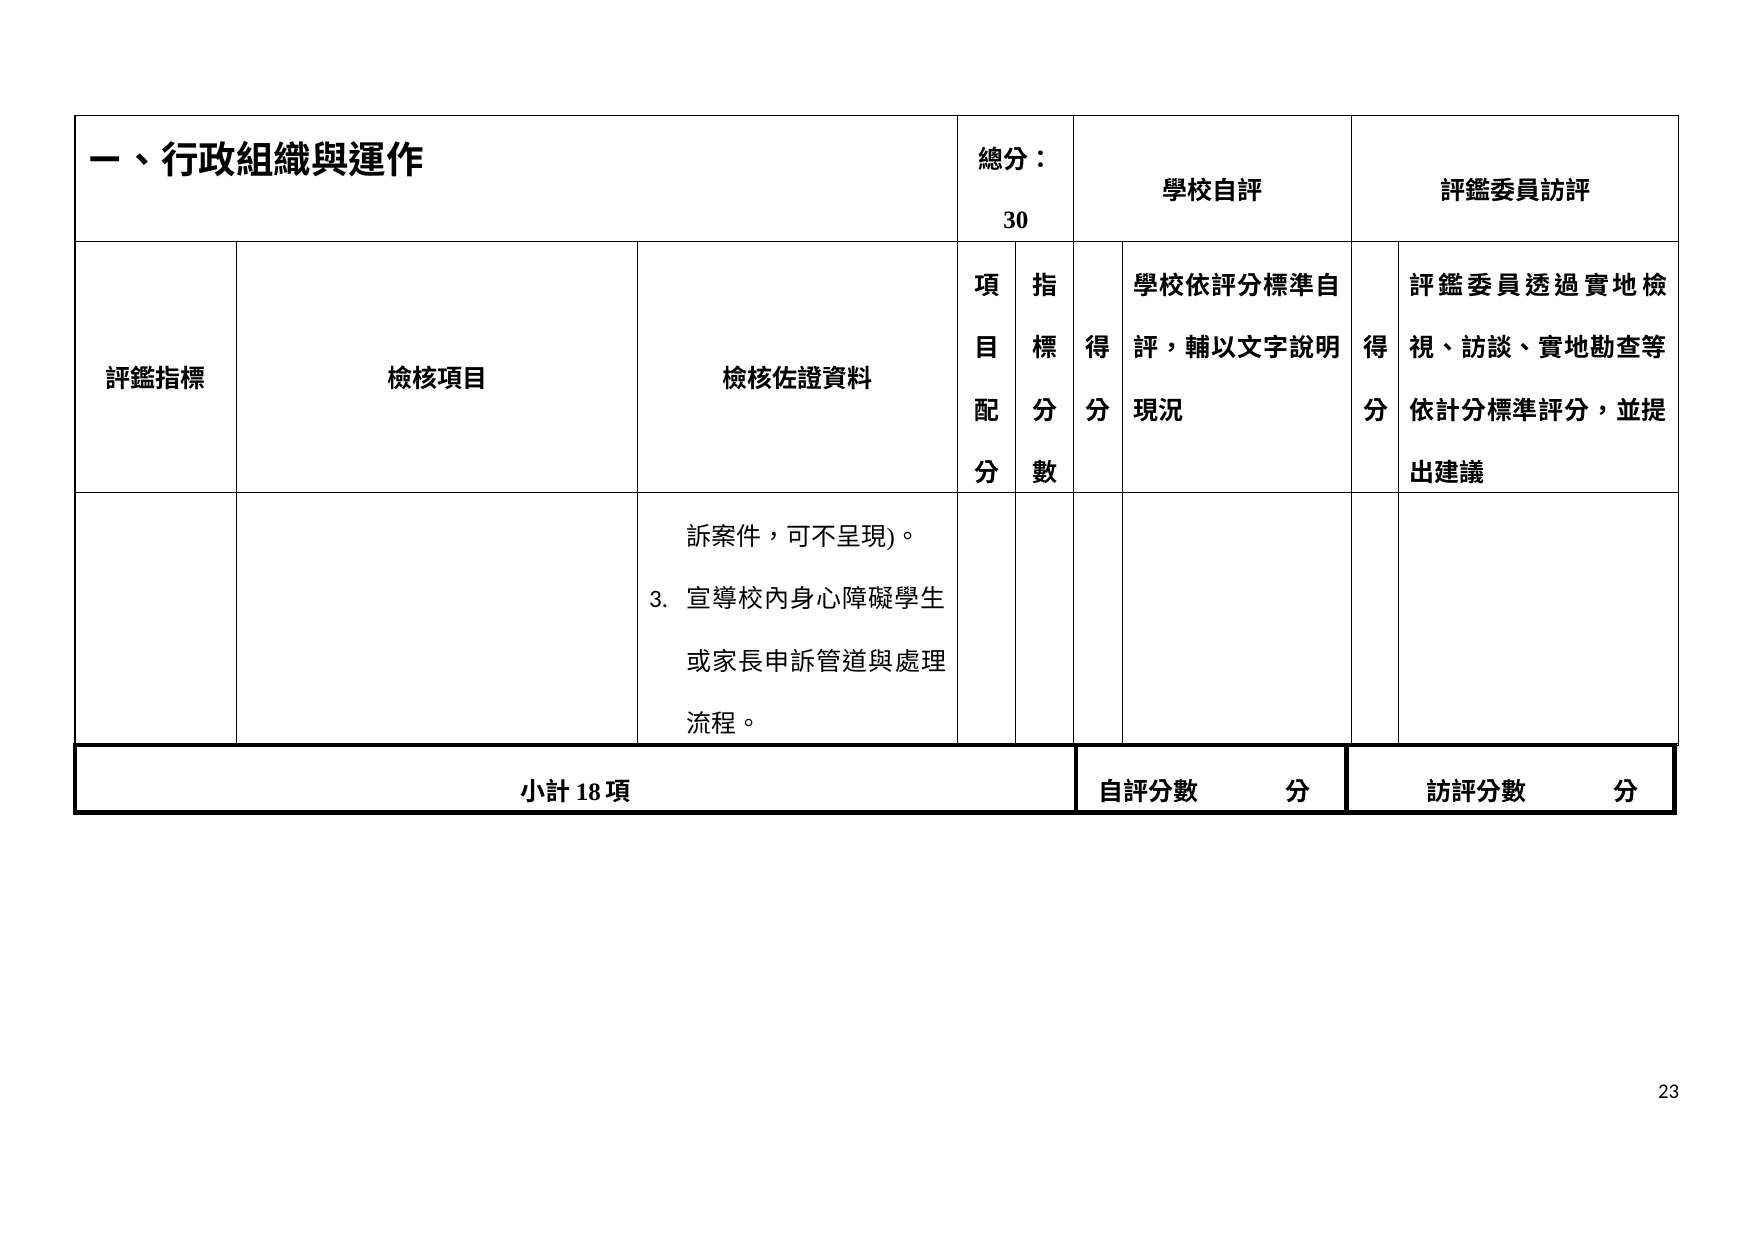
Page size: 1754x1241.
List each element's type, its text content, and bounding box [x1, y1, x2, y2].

table_cell [1123, 493, 1351, 743]
table_cell 項目配分 [958, 242, 1015, 492]
table_cell 得分 [1074, 242, 1122, 492]
table_cell 自評分數 分 [1078, 747, 1344, 810]
table_header 學校自評 [1074, 116, 1351, 241]
table_cell [958, 493, 1015, 743]
table_cell 學生申訴評議委員會組織辦法及委員會名單。 學生申訴評議委員會會議紀錄(如無特教學生申訴案件，可不呈現)。 宣導校內身心障礙學生或家長申訴管道與處理流程。 [638, 493, 957, 743]
table_cell 評鑑委員透過實地檢視、訪談、實地勘查等依計分標準評分，並提出建議 [1399, 242, 1678, 492]
table_header 評鑑委員訪評 [1352, 116, 1678, 241]
table_cell 訪評分數 分 [1349, 747, 1672, 810]
table_cell [76, 493, 236, 743]
table_cell 檢核項目 [237, 242, 637, 492]
table_cell [1399, 493, 1678, 743]
table_cell [1016, 493, 1073, 743]
table_cell 評鑑指標 [76, 242, 236, 492]
table_cell 學校依評分標準自評，輔以文字說明現況 [1123, 242, 1351, 492]
table_cell 檢核佐證資料 [638, 242, 957, 492]
table_cell [1352, 493, 1398, 743]
table_cell 小計18項 [77, 747, 1074, 810]
table_header ㄧ、行政組織與運作 [76, 116, 957, 241]
table_cell 得分 [1352, 242, 1398, 492]
table_cell [237, 493, 637, 743]
table_cell 指標分數 [1016, 242, 1073, 492]
table_header 總分：30 [958, 116, 1073, 241]
table_cell [1074, 493, 1122, 743]
